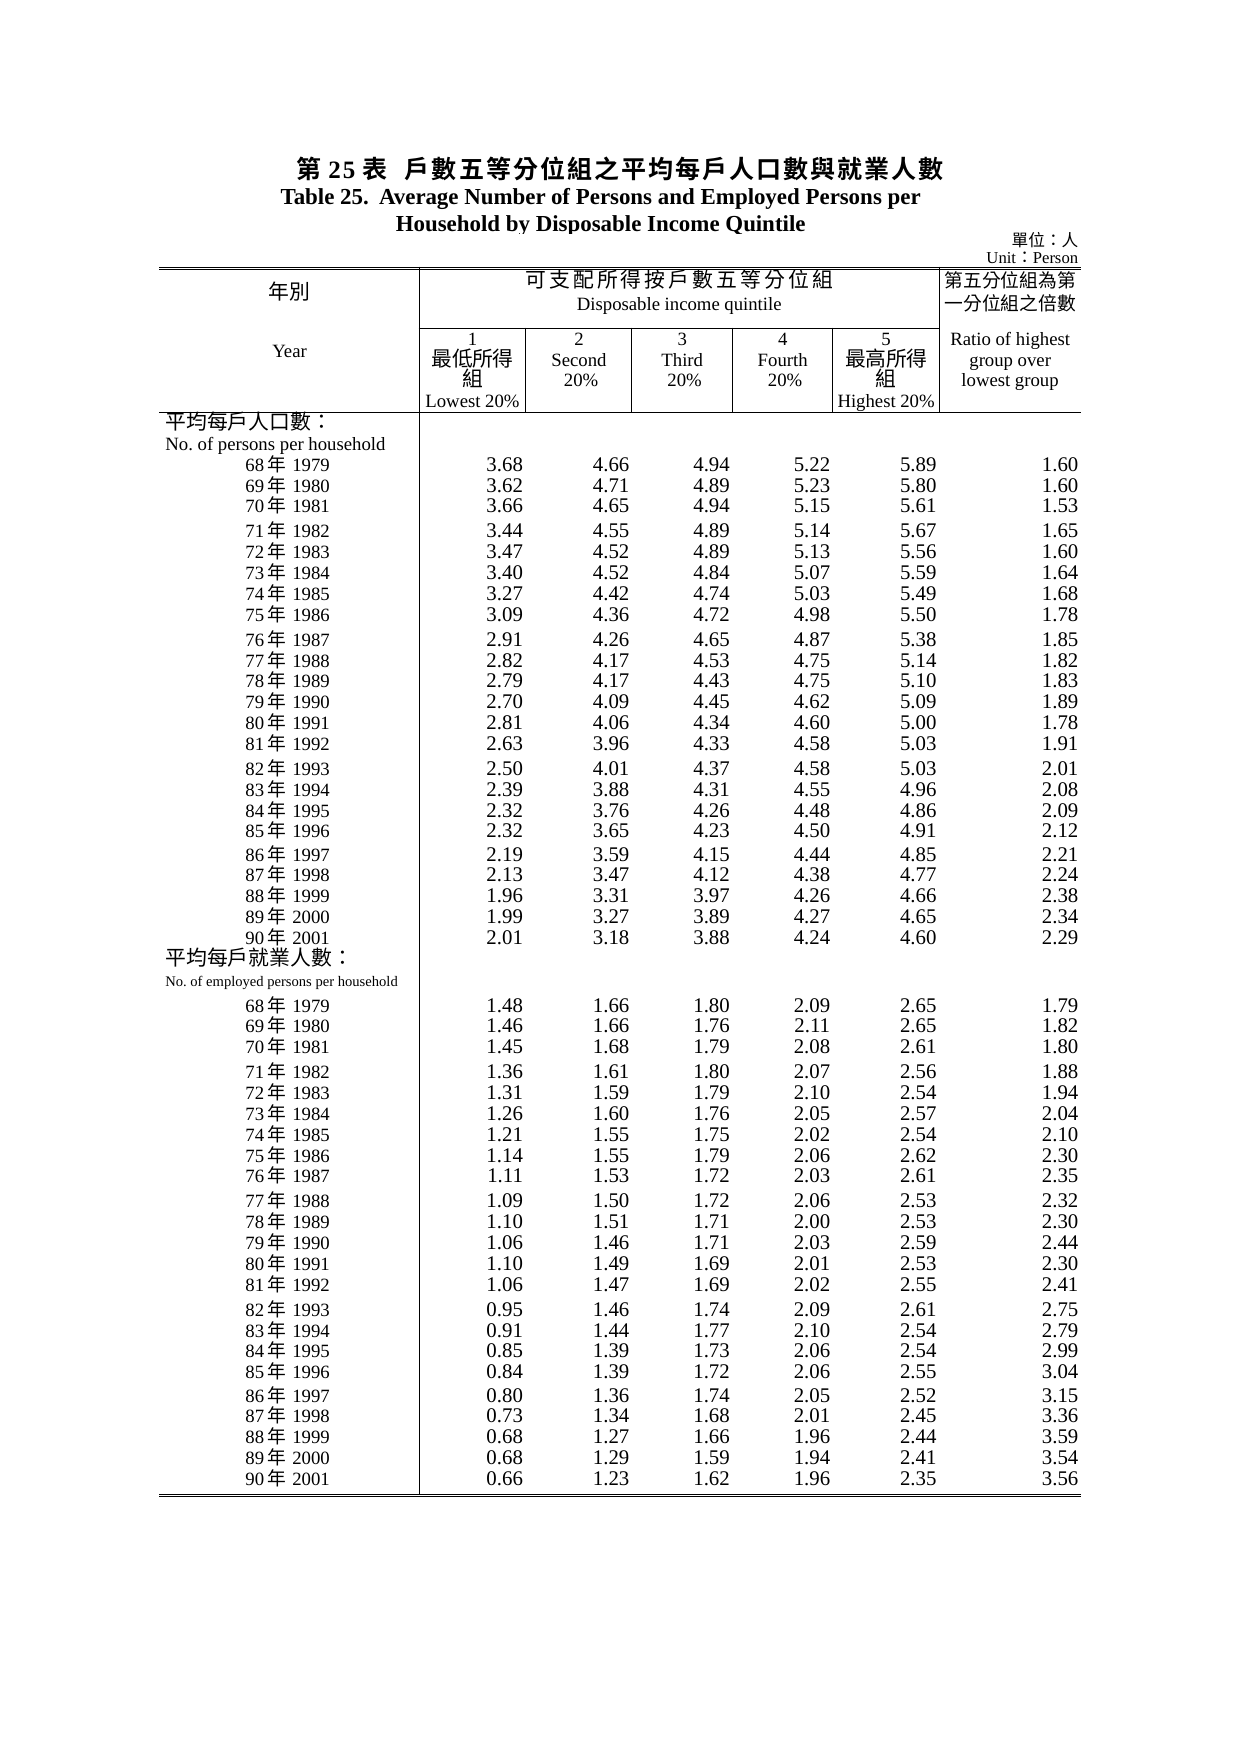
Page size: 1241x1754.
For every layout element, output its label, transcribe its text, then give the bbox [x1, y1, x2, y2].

table_cell 2.70 [420, 692, 526, 713]
table_cell 4.01 [526, 759, 632, 779]
table_cell 1985 [289, 1125, 419, 1145]
table_cell 2.10 [732, 1320, 833, 1341]
table_cell 4.58 [732, 759, 833, 779]
table_cell 2.06 [732, 1145, 833, 1166]
table_cell 0.85 [420, 1341, 526, 1362]
table_cell 1.74 [632, 1385, 732, 1406]
table_cell 3.27 [420, 584, 526, 604]
table_cell 2.45 [833, 1406, 939, 1427]
table_cell 2.79 [939, 1320, 1081, 1341]
table_cell 1.53 [939, 496, 1081, 521]
table_cell 5.22 [732, 455, 833, 475]
table_cell 3.44 [420, 521, 526, 542]
table_cell 1.48 [420, 995, 526, 1016]
table_cell 1.88 [939, 1062, 1081, 1083]
table_cell 4.55 [526, 521, 632, 542]
table_cell 2.82 [420, 650, 526, 671]
table_cell 1.79 [939, 995, 1081, 1016]
table_cell 73年 [159, 1104, 289, 1124]
table_cell 3.47 [526, 865, 632, 886]
table_cell 83年 [159, 1320, 289, 1341]
table_cell 4.98 [732, 605, 833, 629]
table_cell 87年 [159, 1406, 289, 1427]
table_cell 3.66 [420, 496, 526, 521]
table_cell 2.59 [833, 1233, 939, 1254]
table_cell 1.79 [632, 1083, 732, 1104]
table_cell 86年 [159, 844, 289, 865]
table_cell 5.03 [833, 734, 939, 759]
table_cell 2.09 [939, 800, 1081, 821]
table_cell 可支配所得按戶數五等分位組 Disposable income quintile [420, 270, 939, 327]
table_cell 2.54 [833, 1320, 939, 1341]
table_cell 1999 [289, 886, 419, 907]
table_cell 71年 [159, 1062, 289, 1083]
table_cell 3.88 [526, 780, 632, 800]
table_cell [289, 1490, 419, 1494]
table_cell 1.74 [632, 1300, 732, 1320]
table_cell 3.96 [526, 734, 632, 759]
table_cell 2.35 [939, 1166, 1081, 1191]
table_cell 1980 [289, 1016, 419, 1037]
table_cell 1995 [289, 1341, 419, 1362]
table_cell 2.54 [833, 1125, 939, 1145]
table_cell 1.82 [939, 650, 1081, 671]
table_cell 1.60 [526, 1104, 632, 1124]
table_cell 1981 [289, 496, 419, 521]
table_cell [632, 949, 732, 995]
table_cell 4.55 [732, 780, 833, 800]
table_cell 2.30 [939, 1145, 1081, 1166]
table_cell 1988 [289, 1191, 419, 1212]
table_cell 1.68 [939, 584, 1081, 604]
table_cell 5.50 [833, 605, 939, 629]
table_cell 2.24 [939, 865, 1081, 886]
table_cell 1.60 [939, 542, 1081, 563]
table_cell 3.62 [420, 475, 526, 496]
table_cell 1979 [289, 995, 419, 1016]
table_cell 4.45 [632, 692, 732, 713]
table_cell 74年 [159, 1125, 289, 1145]
table_cell 1986 [289, 1145, 419, 1166]
table_cell 2.53 [833, 1254, 939, 1274]
table_cell 1.47 [526, 1275, 632, 1299]
table_cell 3.09 [420, 605, 526, 629]
table_cell 88年 [159, 886, 289, 907]
table_cell 1.79 [632, 1037, 732, 1062]
table_cell 1.51 [526, 1212, 632, 1233]
table_cell 5.13 [732, 542, 833, 563]
table_cell 2.65 [833, 995, 939, 1016]
table_cell 68年 [159, 995, 289, 1016]
table_cell 1992 [289, 1275, 419, 1299]
table_cell [526, 413, 632, 454]
table_cell 1.78 [939, 713, 1081, 734]
table_cell 2.00 [732, 1212, 833, 1233]
table_cell 1.11 [420, 1166, 526, 1191]
table_cell 1992 [289, 734, 419, 759]
table_cell 1989 [289, 671, 419, 692]
table_cell 4.66 [526, 455, 632, 475]
table_cell 4.26 [526, 630, 632, 650]
table_cell 1.96 [732, 1427, 833, 1448]
table_cell 4.89 [632, 542, 732, 563]
table_cell 4.53 [632, 650, 732, 671]
table_cell 83年 [159, 780, 289, 800]
table_cell 1.76 [632, 1016, 732, 1037]
table_cell 2.41 [939, 1275, 1081, 1299]
table_cell 4.66 [833, 886, 939, 907]
table_cell 3.59 [526, 844, 632, 865]
table_cell 80年 [159, 1254, 289, 1274]
table_cell 77年 [159, 650, 289, 671]
table_cell 1.50 [526, 1191, 632, 1212]
table_cell 2.11 [732, 1016, 833, 1037]
table_cell 80年 [159, 713, 289, 734]
table_cell 0.73 [420, 1406, 526, 1427]
table_cell 2001 [289, 928, 419, 948]
table_cell 1.99 [420, 907, 526, 928]
table_cell 81年 [159, 734, 289, 759]
table_cell 1.69 [632, 1275, 732, 1299]
table_cell 5.49 [833, 584, 939, 604]
table_cell 3.36 [939, 1406, 1081, 1427]
table_cell 1.29 [526, 1448, 632, 1469]
table_cell 4.26 [632, 800, 732, 821]
table_cell [833, 1490, 939, 1494]
table_cell 85年 [159, 821, 289, 842]
table_cell 4.52 [526, 563, 632, 584]
table_cell 5.15 [732, 496, 833, 521]
table_cell 1.46 [526, 1233, 632, 1254]
table_cell 4.62 [732, 692, 833, 713]
table_cell 1.62 [632, 1469, 732, 1489]
table_cell 1.55 [526, 1145, 632, 1166]
table_cell 1995 [289, 800, 419, 821]
table_cell 1.82 [939, 1016, 1081, 1037]
table_cell 4.75 [732, 650, 833, 671]
table_cell 72年 [159, 1083, 289, 1104]
table_cell 4.96 [833, 780, 939, 800]
table_cell 1988 [289, 650, 419, 671]
table_cell 5 最高所得組 Highest 20% [833, 329, 939, 412]
table_cell [939, 413, 1081, 454]
table_cell 2.63 [420, 734, 526, 759]
table_cell 1993 [289, 759, 419, 779]
table_cell 2.57 [833, 1104, 939, 1124]
table_cell 88年 [159, 1427, 289, 1448]
table_cell 1994 [289, 1320, 419, 1341]
table_cell Table 25. Average Number of Persons and Employed Persons per Household by Disposable Income Quintile [159, 183, 1081, 233]
table_cell 3.40 [420, 563, 526, 584]
table_cell 1.26 [420, 1104, 526, 1124]
table_cell 86年 [159, 1385, 289, 1406]
table_cell 2 Second 20% [526, 329, 631, 412]
table_cell 2.39 [420, 780, 526, 800]
table_cell 76年 [159, 630, 289, 650]
table_cell 4.87 [732, 630, 833, 650]
table_cell 平均每戶就業人數： No. of employed persons per household [159, 949, 419, 995]
table_cell 1.45 [420, 1037, 526, 1062]
table_cell 4.43 [632, 671, 732, 692]
table_cell 82年 [159, 1300, 289, 1320]
table_cell 0.91 [420, 1320, 526, 1341]
table_cell 4.27 [732, 907, 833, 928]
table_cell 1991 [289, 1254, 419, 1274]
table_cell 3.65 [526, 821, 632, 842]
table_cell 75年 [159, 605, 289, 629]
table_cell 2.09 [732, 995, 833, 1016]
table_cell 2.54 [833, 1341, 939, 1362]
table_cell 4.94 [632, 455, 732, 475]
table_cell 2.19 [420, 844, 526, 865]
table_cell 2001 [289, 1469, 419, 1489]
table_cell 5.00 [833, 713, 939, 734]
table_cell 4.38 [732, 865, 833, 886]
table_cell 1.06 [420, 1275, 526, 1299]
table_cell 87年 [159, 865, 289, 886]
table_cell 1.68 [632, 1406, 732, 1427]
table_cell 2.04 [939, 1104, 1081, 1124]
table_cell 2.01 [420, 928, 526, 948]
table_cell 1.66 [526, 995, 632, 1016]
table_cell 2.08 [732, 1037, 833, 1062]
table_cell 2.61 [833, 1166, 939, 1191]
table_header 第25表 戶數五等分位組之平均每戶人口數與就業人數 [159, 150, 1081, 183]
table_cell 1.49 [526, 1254, 632, 1274]
table_cell 4.17 [526, 650, 632, 671]
table_cell 2.30 [939, 1212, 1081, 1233]
table_cell 1.21 [420, 1125, 526, 1145]
table_cell 1.59 [526, 1083, 632, 1104]
table_cell [732, 949, 833, 995]
table_cell 1986 [289, 605, 419, 629]
table_cell 2.61 [833, 1037, 939, 1062]
table_cell 79年 [159, 1233, 289, 1254]
table_cell 4.09 [526, 692, 632, 713]
table_cell 1.80 [632, 995, 732, 1016]
table_cell 第五分位組為第一分位組之倍數 [940, 270, 1081, 327]
table_cell 4.34 [632, 713, 732, 734]
table_cell 4.65 [632, 630, 732, 650]
table_cell 1.71 [632, 1212, 732, 1233]
table_cell 1 最低所得組 Lowest 20% [420, 329, 525, 412]
table_cell 76年 [159, 1166, 289, 1191]
table_cell 5.56 [833, 542, 939, 563]
table_cell 2.07 [732, 1062, 833, 1083]
table_cell 2.35 [833, 1469, 939, 1489]
table_cell 5.59 [833, 563, 939, 584]
table_cell 1.14 [420, 1145, 526, 1166]
table_cell 1.10 [420, 1212, 526, 1233]
table_cell 2.61 [833, 1300, 939, 1320]
table_cell 0.66 [420, 1469, 526, 1489]
table_cell 1.10 [420, 1254, 526, 1274]
table_cell 年別 [159, 270, 419, 327]
table_cell 71年 [159, 521, 289, 542]
table_cell 4 Fourth 20% [733, 329, 832, 412]
table_cell 81年 [159, 1275, 289, 1299]
table_cell [420, 949, 526, 995]
table_cell 5.10 [833, 671, 939, 692]
table_cell [159, 1490, 289, 1494]
table_cell 3.56 [939, 1469, 1081, 1489]
table_cell 5.23 [732, 475, 833, 496]
table_cell 1.75 [632, 1125, 732, 1145]
table_cell 4.85 [833, 844, 939, 865]
table_cell 1.96 [732, 1469, 833, 1489]
table_cell [732, 1490, 833, 1494]
table_cell 78年 [159, 671, 289, 692]
table_cell 77年 [159, 1191, 289, 1212]
table_cell [939, 1490, 1081, 1494]
table_cell 5.89 [833, 455, 939, 475]
table_cell 1.39 [526, 1341, 632, 1362]
table_cell 1.85 [939, 630, 1081, 650]
table_cell 2.81 [420, 713, 526, 734]
table_cell 1994 [289, 780, 419, 800]
table_cell 89年 [159, 1448, 289, 1469]
table_cell 2.32 [939, 1191, 1081, 1212]
table_cell 1.71 [632, 1233, 732, 1254]
table_cell 2.79 [420, 671, 526, 692]
table_cell 1980 [289, 475, 419, 496]
table_cell 78年 [159, 1212, 289, 1233]
table_cell 2.03 [732, 1166, 833, 1191]
table_cell 5.61 [833, 496, 939, 521]
table_cell 1.55 [526, 1125, 632, 1145]
table_cell 3.18 [526, 928, 632, 948]
table_cell 4.60 [732, 713, 833, 734]
table_cell 3.76 [526, 800, 632, 821]
table_cell 4.06 [526, 713, 632, 734]
table_cell 2.02 [732, 1275, 833, 1299]
table_cell 90年 [159, 1469, 289, 1489]
table_cell 4.58 [732, 734, 833, 759]
table_cell 4.44 [732, 844, 833, 865]
table_cell 1996 [289, 1362, 419, 1383]
table_cell 1999 [289, 1427, 419, 1448]
table_cell 1.96 [420, 886, 526, 907]
table_cell 1.06 [420, 1233, 526, 1254]
table_cell 2.01 [939, 759, 1081, 779]
table_cell 1.64 [939, 563, 1081, 584]
table_cell 1990 [289, 692, 419, 713]
table_cell 70年 [159, 496, 289, 521]
table_cell [632, 413, 732, 454]
table_cell 0.84 [420, 1362, 526, 1383]
table_cell 1982 [289, 521, 419, 542]
table_cell 2.54 [833, 1083, 939, 1104]
table_cell 2000 [289, 907, 419, 928]
table_cell 1985 [289, 584, 419, 604]
table_cell 85年 [159, 1362, 289, 1383]
table_cell 4.75 [732, 671, 833, 692]
table_cell 73年 [159, 563, 289, 584]
table_cell 2.50 [420, 759, 526, 779]
table_cell 5.38 [833, 630, 939, 650]
table_cell 0.68 [420, 1427, 526, 1448]
table_cell 2.32 [420, 821, 526, 842]
table_cell 4.23 [632, 821, 732, 842]
table_cell 1993 [289, 1300, 419, 1320]
table_cell 2.55 [833, 1362, 939, 1383]
table_cell 2.21 [939, 844, 1081, 865]
table_cell 1.36 [420, 1062, 526, 1083]
table_cell 1.27 [526, 1427, 632, 1448]
table_cell 1.59 [632, 1448, 732, 1469]
table_cell 2.10 [732, 1083, 833, 1104]
table_cell [632, 1490, 732, 1494]
table_cell 4.50 [732, 821, 833, 842]
table_cell 84年 [159, 800, 289, 821]
table_cell 2.44 [939, 1233, 1081, 1254]
table_cell 3.54 [939, 1448, 1081, 1469]
table_cell 68年 [159, 455, 289, 475]
table_cell 4.26 [732, 886, 833, 907]
table_cell 4.37 [632, 759, 732, 779]
table_cell 4.89 [632, 475, 732, 496]
table_cell [420, 1490, 526, 1494]
table_cell 1.09 [420, 1191, 526, 1212]
table_cell 1983 [289, 1083, 419, 1104]
table_cell [526, 949, 632, 995]
table_cell 4.33 [632, 734, 732, 759]
table_cell 3 Third 20% [632, 329, 732, 412]
table_cell 3.89 [632, 907, 732, 928]
table_cell 1981 [289, 1037, 419, 1062]
table_cell 1.46 [420, 1016, 526, 1037]
table_cell 2.06 [732, 1362, 833, 1383]
table_cell 2.06 [732, 1191, 833, 1212]
table_cell 2.10 [939, 1125, 1081, 1145]
table_cell 1.72 [632, 1191, 732, 1212]
table_cell 2.52 [833, 1385, 939, 1406]
table_cell 1.78 [939, 605, 1081, 629]
table_cell 2.12 [939, 821, 1081, 842]
table_cell 0.80 [420, 1385, 526, 1406]
table_cell 4.72 [632, 605, 732, 629]
table_cell 2.55 [833, 1275, 939, 1299]
table_cell 4.89 [632, 521, 732, 542]
table_cell 1.60 [939, 455, 1081, 475]
table_cell 4.94 [632, 496, 732, 521]
table_cell 5.03 [732, 584, 833, 604]
table_cell 1996 [289, 821, 419, 842]
table_cell 2.56 [833, 1062, 939, 1083]
table_cell 2.05 [732, 1385, 833, 1406]
table_cell 72年 [159, 542, 289, 563]
table_cell 3.68 [420, 455, 526, 475]
table_cell 平均每戶人口數： No. of persons per household [159, 413, 419, 454]
table_cell 2.75 [939, 1300, 1081, 1320]
table_cell 90年 [159, 928, 289, 948]
table_cell 4.74 [632, 584, 732, 604]
table_cell 2.34 [939, 907, 1081, 928]
table_cell 74年 [159, 584, 289, 604]
table_cell 1.80 [632, 1062, 732, 1083]
table_cell 1.39 [526, 1362, 632, 1383]
table_cell 3.15 [939, 1385, 1081, 1406]
table_cell Unit：Person [159, 250, 1081, 267]
table_cell 1.31 [420, 1083, 526, 1104]
table_cell 1.60 [939, 475, 1081, 496]
table_cell 2.65 [833, 1016, 939, 1037]
table_cell 1.66 [526, 1016, 632, 1037]
table_cell 2.13 [420, 865, 526, 886]
table_cell 4.77 [833, 865, 939, 886]
table_cell 3.27 [526, 907, 632, 928]
table_cell 4.36 [526, 605, 632, 629]
table_cell 1.79 [632, 1145, 732, 1166]
table_cell 4.42 [526, 584, 632, 604]
table_cell 4.91 [833, 821, 939, 842]
table_cell 2.91 [420, 630, 526, 650]
table_cell 2.02 [732, 1125, 833, 1145]
table_cell 1.65 [939, 521, 1081, 542]
table_cell 2.05 [732, 1104, 833, 1124]
table_cell 84年 [159, 1341, 289, 1362]
table_cell 1984 [289, 563, 419, 584]
table_cell 1983 [289, 542, 419, 563]
table_cell 1997 [289, 1385, 419, 1406]
table_cell 4.60 [833, 928, 939, 948]
table_cell 1987 [289, 1166, 419, 1191]
table_cell 5.80 [833, 475, 939, 496]
table_cell 1.72 [632, 1166, 732, 1191]
table_cell 2.53 [833, 1191, 939, 1212]
table_cell 79年 [159, 692, 289, 713]
table_cell 0.95 [420, 1300, 526, 1320]
table_cell 69年 [159, 1016, 289, 1037]
table_cell 1.34 [526, 1406, 632, 1427]
table_cell 1.72 [632, 1362, 732, 1383]
table_cell 4.12 [632, 865, 732, 886]
table_cell 2.09 [732, 1300, 833, 1320]
table_cell 1.91 [939, 734, 1081, 759]
table_cell 69年 [159, 475, 289, 496]
table_cell 1979 [289, 455, 419, 475]
table_cell 1.53 [526, 1166, 632, 1191]
table_cell 3.88 [632, 928, 732, 948]
table_cell 5.14 [732, 521, 833, 542]
table_cell 2.06 [732, 1341, 833, 1362]
table_cell 2.01 [732, 1406, 833, 1427]
table_cell [732, 413, 833, 454]
table_cell [420, 413, 526, 454]
table_cell [833, 413, 939, 454]
table_cell 單位：人 [159, 233, 1081, 250]
table_cell 2000 [289, 1448, 419, 1469]
table_cell 5.14 [833, 650, 939, 671]
table_cell 4.71 [526, 475, 632, 496]
table_cell 1.80 [939, 1037, 1081, 1062]
table_cell 2.53 [833, 1212, 939, 1233]
table_cell 1.66 [632, 1427, 732, 1448]
table_cell 1.89 [939, 692, 1081, 713]
table_cell 2.03 [732, 1233, 833, 1254]
table_cell 2.01 [732, 1254, 833, 1274]
table_cell 4.17 [526, 671, 632, 692]
table_cell [939, 949, 1081, 995]
table_cell 4.65 [526, 496, 632, 521]
table_cell 1987 [289, 630, 419, 650]
table_cell 1990 [289, 1233, 419, 1254]
table_cell 5.03 [833, 759, 939, 779]
table_cell 1.94 [939, 1083, 1081, 1104]
table_cell 4.52 [526, 542, 632, 563]
table_cell 3.31 [526, 886, 632, 907]
table_cell Year [159, 328, 419, 412]
table_cell 1982 [289, 1062, 419, 1083]
table_cell 1.46 [526, 1300, 632, 1320]
table_cell 2.32 [420, 800, 526, 821]
table_cell 2.99 [939, 1341, 1081, 1362]
table_cell 4.31 [632, 780, 732, 800]
table_cell 2.44 [833, 1427, 939, 1448]
table_cell 1.76 [632, 1104, 732, 1124]
table_cell 1.69 [632, 1254, 732, 1274]
table_cell 4.65 [833, 907, 939, 928]
table_cell 2.29 [939, 928, 1081, 948]
table_cell 1991 [289, 713, 419, 734]
table_cell 4.48 [732, 800, 833, 821]
table_cell 3.47 [420, 542, 526, 563]
table_cell 70年 [159, 1037, 289, 1062]
table_cell 4.86 [833, 800, 939, 821]
table_cell 4.84 [632, 563, 732, 584]
table_cell 1.83 [939, 671, 1081, 692]
table_cell 1.61 [526, 1062, 632, 1083]
table_cell 2.41 [833, 1448, 939, 1469]
table_cell 3.04 [939, 1362, 1081, 1383]
table_cell 1.23 [526, 1469, 632, 1489]
table_cell 1.73 [632, 1341, 732, 1362]
table_cell 0.68 [420, 1448, 526, 1469]
table_cell 2.30 [939, 1254, 1081, 1274]
table_cell 1.68 [526, 1037, 632, 1062]
table_cell 1.36 [526, 1385, 632, 1406]
table_cell 5.07 [732, 563, 833, 584]
table_cell 89年 [159, 907, 289, 928]
table_cell 3.97 [632, 886, 732, 907]
table_cell 4.24 [732, 928, 833, 948]
table_cell 3.59 [939, 1427, 1081, 1448]
table_cell 1998 [289, 865, 419, 886]
table_cell 1989 [289, 1212, 419, 1233]
table_cell [526, 1490, 632, 1494]
table_cell 5.67 [833, 521, 939, 542]
table_cell 1.44 [526, 1320, 632, 1341]
table_cell 2.08 [939, 780, 1081, 800]
table_cell 2.38 [939, 886, 1081, 907]
table_cell 1.77 [632, 1320, 732, 1341]
table_cell 1998 [289, 1406, 419, 1427]
table_cell 1997 [289, 844, 419, 865]
table_cell 1.94 [732, 1448, 833, 1469]
table_cell 5.09 [833, 692, 939, 713]
table_cell [833, 949, 939, 995]
table_cell Ratio of highest group over lowest group [940, 328, 1081, 412]
table_cell 82年 [159, 759, 289, 779]
table_cell 2.62 [833, 1145, 939, 1166]
table_cell 75年 [159, 1145, 289, 1166]
table_cell 1984 [289, 1104, 419, 1124]
table_cell 4.15 [632, 844, 732, 865]
